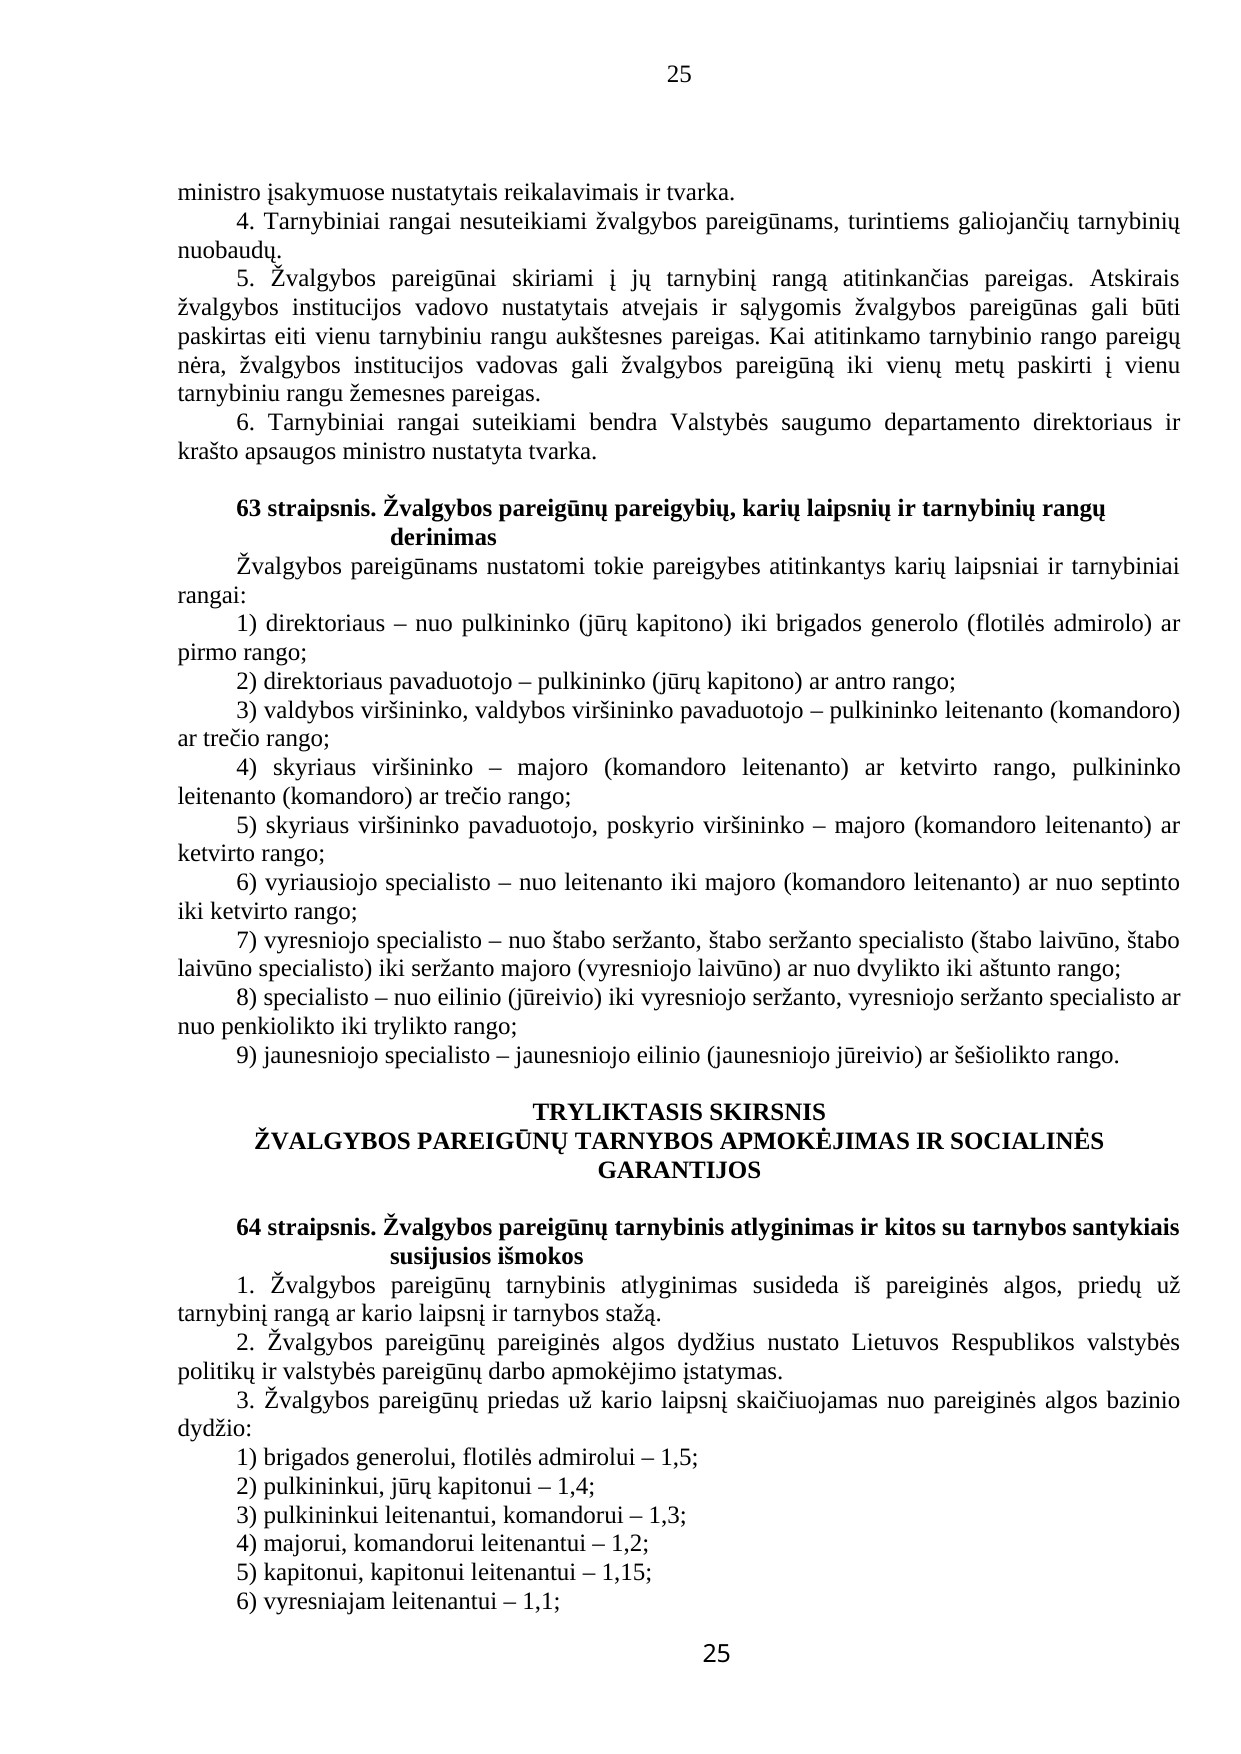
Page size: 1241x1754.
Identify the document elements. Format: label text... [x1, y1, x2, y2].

text 3) pulkininkui leitenantui, komandorui – 1,3; [177, 1500, 1181, 1528]
text 7) vyresniojo specialisto – nuo štabo seržanto, štabo seržanto specialisto (štabo laivūno, štabo laivūno specialisto) iki seržanto majoro (vyresniojo laivūno) ar nuo dvylikto iki aštunto rango; [177, 925, 1181, 982]
text 1) direktoriaus – nuo pulkininko (jūrų kapitono) iki brigados generolo (flotilės admirolo) ar pirmo rango; [177, 608, 1181, 666]
text 2) pulkininkui, jūrų kapitonui – 1,4; [177, 1471, 1181, 1500]
text 63 straipsnis. Žvalgybos pareigūnų pareigybių, karių laipsnių ir tarnybinių rangų derinimas [236, 493, 1181, 551]
text ŽVALGYBOS PAREIGŪNŲ TARNYBOS APMOKĖJIMAS IR SOCIALINĖS GARANTIJOS [177, 1126, 1181, 1183]
text 6. Tarnybiniai rangai suteikiami bendra Valstybės saugumo departamento direktoriaus ir krašto apsaugos ministro nustatyta tvarka. [177, 407, 1181, 465]
text 3. Žvalgybos pareigūnų priedas už kario laipsnį skaičiuojamas nuo pareiginės algos bazinio dydžio: [177, 1385, 1181, 1442]
text Žvalgybos pareigūnams nustatomi tokie pareigybes atitinkantys karių laipsniai ir tarnybiniai rangai: [177, 551, 1181, 608]
text 2) direktoriaus pavaduotojo – pulkininko (jūrų kapitono) ar antro rango; [177, 666, 1181, 695]
text 5. Žvalgybos pareigūnai skiriami į jų tarnybinį rangą atitinkančias pareigas. Atskirais žvalgybos institucijos vadovo nustatytais atvejais ir sąlygomis žvalgybos pareigūnas gali būti paskirtas eiti vienu tarnybiniu rangu aukštesnes pareigas. Kai atitinkamo tarnybinio rango pareigų nėra, žvalgybos institucijos vadovas gali žvalgybos pareigūną iki vienų metų paskirti į vienu tarnybiniu rangu žemesnes pareigas. [177, 263, 1181, 407]
text 64 straipsnis. Žvalgybos pareigūnų tarnybinis atlyginimas ir kitos su tarnybos santykiais susijusios išmokos [236, 1212, 1181, 1270]
text 6) vyresniajam leitenantui – 1,1; [177, 1586, 1181, 1615]
text 8) specialisto – nuo eilinio (jūreivio) iki vyresniojo seržanto, vyresniojo seržanto specialisto ar nuo penkiolikto iki trylikto rango; [177, 982, 1181, 1040]
text 3) valdybos viršininko, valdybos viršininko pavaduotojo – pulkininko leitenanto (komandoro) ar trečio rango; [177, 695, 1181, 752]
text 4) majorui, komandorui leitenantui – 1,2; [177, 1528, 1181, 1557]
text 5) kapitonui, kapitonui leitenantui – 1,15; [177, 1557, 1181, 1586]
text 4) skyriaus viršininko – majoro (komandoro leitenanto) ar ketvirto rango, pulkininko leitenanto (komandoro) ar trečio rango; [177, 752, 1181, 810]
text 5) skyriaus viršininko pavaduotojo, poskyrio viršininko – majoro (komandoro leitenanto) ar ketvirto rango; [177, 810, 1181, 867]
text 1. Žvalgybos pareigūnų tarnybinis atlyginimas susideda iš pareiginės algos, priedų už tarnybinį rangą ar kario laipsnį ir tarnybos stažą. [177, 1270, 1181, 1327]
text 9) jaunesniojo specialisto – jaunesniojo eilinio (jaunesniojo jūreivio) ar šešiolikto rango. [177, 1040, 1181, 1068]
text 4. Tarnybiniai rangai nesuteikiami žvalgybos pareigūnams, turintiems galiojančių tarnybinių nuobaudų. [177, 206, 1181, 263]
text TRYLIKTASIS SKIRSNIS [177, 1097, 1181, 1126]
text ministro įsakymuose nustatytais reikalavimais ir tvarka. [177, 177, 1181, 206]
text 1) brigados generolui, flotilės admirolui – 1,5; [177, 1442, 1181, 1471]
text 6) vyriausiojo specialisto – nuo leitenanto iki majoro (komandoro leitenanto) ar nuo septinto iki ketvirto rango; [177, 867, 1181, 925]
text 2. Žvalgybos pareigūnų pareiginės algos dydžius nustato Lietuvos Respublikos valstybės politikų ir valstybės pareigūnų darbo apmokėjimo įstatymas. [177, 1327, 1181, 1385]
